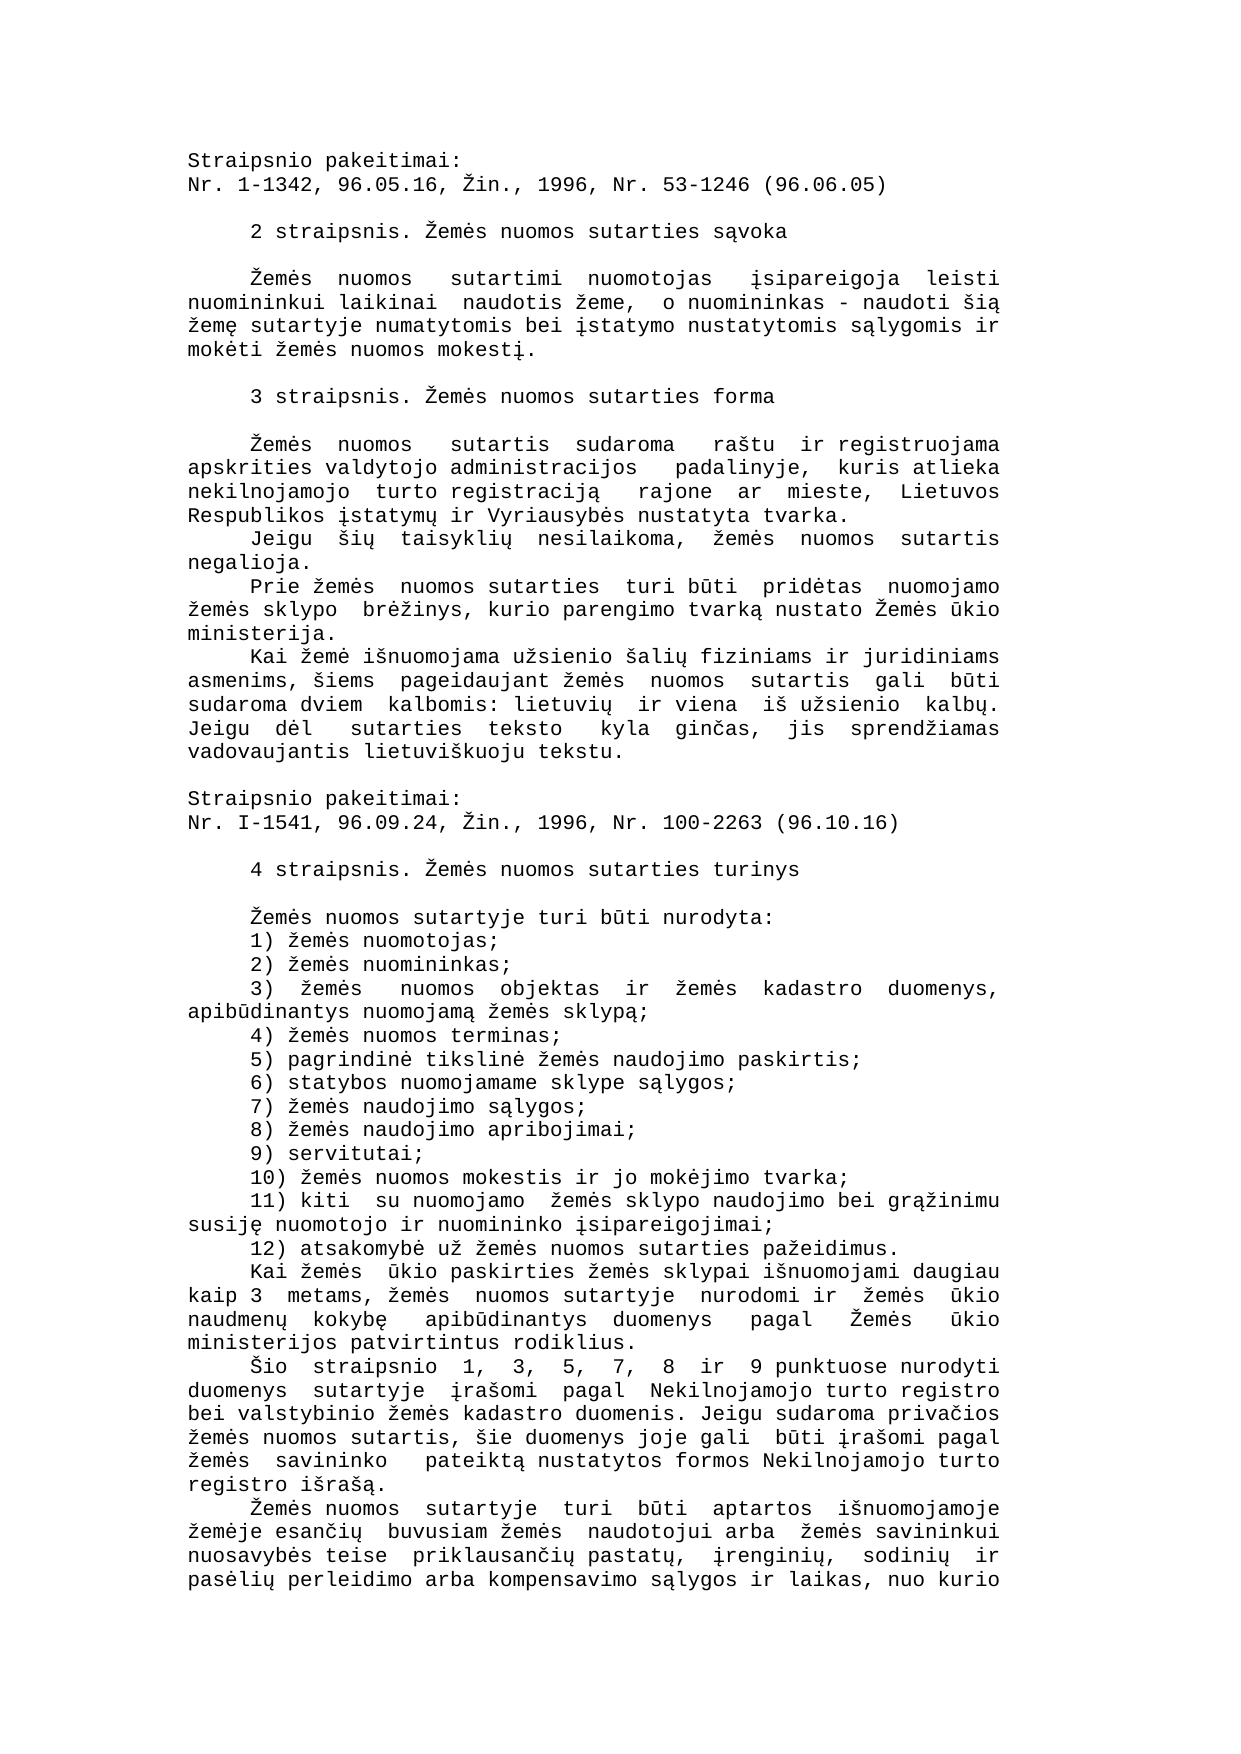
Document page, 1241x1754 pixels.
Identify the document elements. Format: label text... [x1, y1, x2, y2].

text 3 straipsnis. Žemės nuomos sutarties forma [187, 386, 1053, 410]
text 11) kiti su nuomojamo žemės sklypo naudojimo bei grąžinimu [187, 1190, 1053, 1214]
text Nr. I-1541, 96.09.24, Žin., 1996, Nr. 100-2263 (96.10.16) [187, 812, 1053, 836]
text Žemės nuomos sutartyje turi būti nurodyta: [187, 907, 1053, 930]
text Prie žemės nuomos sutarties turi būti pridėtas nuomojamo [187, 576, 1053, 599]
text Respublikos įstatymų ir Vyriausybės nustatyta tvarka. [187, 505, 1053, 528]
text 1) žemės nuomotojas; [187, 930, 1053, 954]
text 4 straipsnis. Žemės nuomos sutarties turinys [187, 859, 1053, 883]
text Jeigu šių taisyklių nesilaikoma, žemės nuomos sutartis [187, 528, 1053, 552]
text apibūdinantys nuomojamą žemės sklypą; [187, 1001, 1053, 1025]
text 12) atsakomybė už žemės nuomos sutarties pažeidimus. [187, 1238, 1053, 1261]
text registro išrašą. [187, 1474, 1053, 1498]
text negalioja. [187, 552, 1053, 576]
text 8) žemės naudojimo apribojimai; [187, 1119, 1053, 1143]
text 9) servitutai; [187, 1143, 1053, 1167]
text žemės savininko pateiktą nustatytos formos Nekilnojamojo turto [187, 1451, 1053, 1474]
text Kai žemės ūkio paskirties žemės sklypai išnuomojami daugiau [187, 1261, 1053, 1285]
text 10) žemės nuomos mokestis ir jo mokėjimo tvarka; [187, 1167, 1053, 1190]
text 5) pagrindinė tikslinė žemės naudojimo paskirtis; [187, 1048, 1053, 1072]
text 6) statybos nuomojamame sklype sąlygos; [187, 1072, 1053, 1096]
text nuomininkui laikinai naudotis žeme, o nuomininkas - naudoti šią [187, 292, 1053, 316]
text asmenims, šiems pageidaujant žemės nuomos sutartis gali būti [187, 670, 1053, 694]
text duomenys sutartyje įrašomi pagal Nekilnojamojo turto registro [187, 1379, 1053, 1403]
text Žemės nuomos sutartis sudaroma raštu ir registruojama [187, 434, 1053, 457]
text kaip 3 metams, žemės nuomos sutartyje nurodomi ir žemės ūkio [187, 1285, 1053, 1309]
text žemės nuomos sutartis, šie duomenys joje gali būti įrašomi pagal [187, 1427, 1053, 1451]
text Šio straipsnio 1, 3, 5, 7, 8 ir 9 punktuose nurodyti [187, 1356, 1053, 1379]
text ministerija. [187, 623, 1053, 647]
text žemę sutartyje numatytomis bei įstatymo nustatytomis sąlygomis ir [187, 316, 1053, 339]
text Nr. 1-1342, 96.05.16, Žin., 1996, Nr. 53-1246 (96.06.05) [187, 174, 1053, 197]
text apskrities valdytojo administracijos padalinyje, kuris atlieka [187, 457, 1053, 481]
text žemės sklypo brėžinys, kurio parengimo tvarką nustato Žemės ūkio [187, 599, 1053, 623]
text Kai žemė išnuomojama užsienio šalių fiziniams ir juridiniams [187, 647, 1053, 670]
text bei valstybinio žemės kadastro duomenis. Jeigu sudaroma privačios [187, 1403, 1053, 1427]
text naudmenų kokybę apibūdinantys duomenys pagal Žemės ūkio [187, 1309, 1053, 1332]
text žemėje esančių buvusiam žemės naudotojui arba žemės savininkui [187, 1521, 1053, 1545]
text nuosavybės teise priklausančių pastatų, įrenginių, sodinių ir [187, 1545, 1053, 1569]
text 2) žemės nuomininkas; [187, 954, 1053, 978]
text Straipsnio pakeitimai: [187, 150, 1053, 174]
text mokėti žemės nuomos mokestį. [187, 339, 1053, 363]
text sudaroma dviem kalbomis: lietuvių ir viena iš užsienio kalbų. [187, 694, 1053, 717]
text nekilnojamojo turto registraciją rajone ar mieste, Lietuvos [187, 481, 1053, 505]
text Straipsnio pakeitimai: [187, 788, 1053, 812]
text 7) žemės naudojimo sąlygos; [187, 1096, 1053, 1119]
text 3) žemės nuomos objektas ir žemės kadastro duomenys, [187, 978, 1053, 1001]
text 4) žemės nuomos terminas; [187, 1025, 1053, 1048]
text 2 straipsnis. Žemės nuomos sutarties sąvoka [187, 221, 1053, 244]
text pasėlių perleidimo arba kompensavimo sąlygos ir laikas, nuo kurio [187, 1569, 1053, 1592]
text Žemės nuomos sutartimi nuomotojas įsipareigoja leisti [187, 268, 1053, 292]
text susiję nuomotojo ir nuomininko įsipareigojimai; [187, 1214, 1053, 1238]
text Žemės nuomos sutartyje turi būti aptartos išnuomojamoje [187, 1498, 1053, 1521]
text vadovaujantis lietuviškuoju tekstu. [187, 741, 1053, 765]
text ministerijos patvirtintus rodiklius. [187, 1332, 1053, 1356]
text Jeigu dėl sutarties teksto kyla ginčas, jis sprendžiamas [187, 717, 1053, 741]
